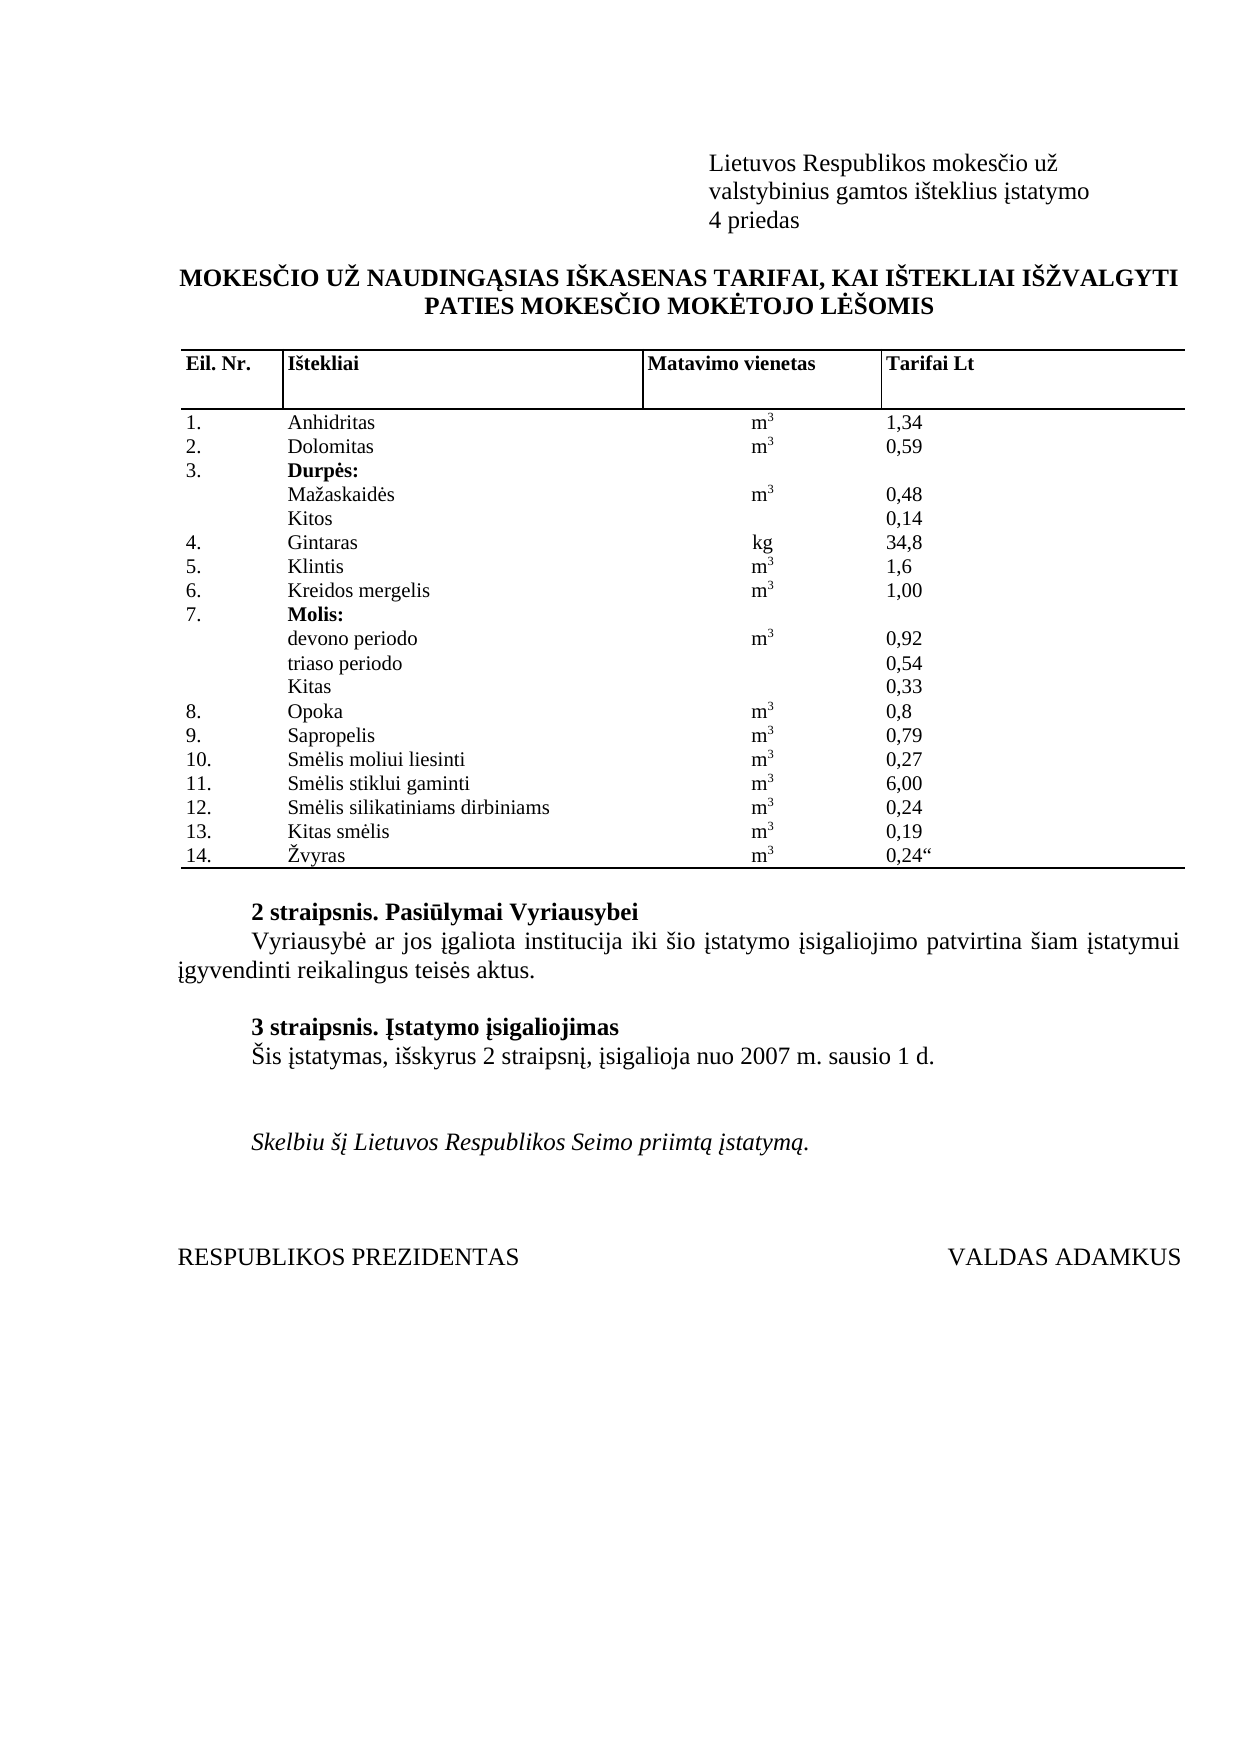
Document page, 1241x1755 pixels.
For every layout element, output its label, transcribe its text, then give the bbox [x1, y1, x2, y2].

table_cell m3 [877, 747, 882, 771]
table_cell m3 [643, 723, 647, 747]
text 4 priedas [177, 205, 1181, 234]
table_cell 13. [279, 819, 283, 843]
table_header Matavimo vienetas [644, 351, 881, 408]
table_cell 2. [279, 434, 283, 458]
table_cell 1,34 [882, 410, 886, 434]
table_cell 4. [279, 530, 283, 554]
table_cell 14. [181, 843, 186, 867]
table_cell m3 [877, 434, 882, 458]
table_cell 1,00 [1181, 578, 1185, 602]
text Šis įstatymas, išskyrus 2 straipsnį, įsigalioja nuo 2007 m. sausio 1 d. [177, 1041, 1181, 1070]
table_cell 34,8 [1181, 530, 1185, 554]
text 2 straipsnis. Pasiūlymai Vyriausybei [177, 897, 1181, 926]
table_cell 6,00 [882, 771, 886, 795]
table_cell 4. [181, 530, 186, 554]
table_cell [181, 506, 186, 530]
table_cell m3 [643, 626, 647, 650]
table_cell [1181, 458, 1185, 482]
table_cell 1. [279, 410, 283, 434]
table_cell 0,54 [882, 650, 886, 674]
table_cell [877, 650, 882, 674]
table_cell 10. [279, 747, 283, 771]
table_cell 0,19 [1181, 819, 1185, 843]
table_cell m3 [877, 410, 882, 434]
table_cell 1,34 [1181, 410, 1185, 434]
table_cell 12. [279, 795, 283, 819]
table_cell 2. [181, 434, 186, 458]
table_cell m3 [643, 795, 647, 819]
table_cell 5. [181, 554, 186, 578]
table_cell m3 [877, 843, 882, 867]
text Lietuvos Respublikos mokesčio už [177, 148, 1181, 176]
table_cell kg [643, 530, 647, 554]
table_cell 0,8 [1181, 699, 1185, 723]
table_cell 14. [279, 843, 283, 867]
table_cell [643, 602, 647, 626]
table_header Ištekliai [284, 351, 642, 408]
table_cell [877, 602, 882, 626]
table_cell [279, 650, 283, 674]
table_cell m3 [643, 771, 647, 795]
table_cell [181, 675, 186, 698]
table_cell 0,54 [1181, 650, 1185, 674]
table_cell 7. [181, 602, 186, 626]
table_cell 5. [279, 554, 283, 578]
table_cell 3. [181, 458, 186, 482]
table_cell 7. [279, 602, 283, 626]
table_cell 13. [181, 819, 186, 843]
table_cell [882, 458, 886, 482]
table_cell 11. [279, 771, 283, 795]
table_cell m3 [643, 410, 647, 434]
table_cell m3 [643, 578, 647, 602]
table_cell 9. [279, 723, 283, 747]
table_cell 0,59 [882, 434, 886, 458]
table_cell [181, 650, 186, 674]
table_cell 0,92 [882, 626, 886, 650]
table_cell [882, 602, 886, 626]
table_cell 0,27 [1181, 747, 1185, 771]
table_cell 0,33 [882, 675, 886, 698]
table_cell m3 [643, 699, 647, 723]
table_cell [181, 626, 186, 650]
table_cell 8. [279, 699, 283, 723]
table_cell 1. [181, 410, 186, 434]
table_cell [1181, 602, 1185, 626]
table_cell m3 [877, 554, 882, 578]
text MOKESČIO UŽ NAUDINGĄSIAS IŠKASENAS TARIFAI, KAI IŠTEKLIAI IŠŽVALGYTI PATIES MOKESČIO MOKĖTOJO LĖŠOMIS [177, 263, 1181, 320]
table_cell m3 [877, 699, 882, 723]
table_cell 0,19 [882, 819, 886, 843]
table_cell 0,14 [882, 506, 886, 530]
table_cell [643, 650, 647, 674]
table_cell m3 [643, 843, 647, 867]
table_cell 0,24 [882, 795, 886, 819]
table_header Tarifai Lt [882, 351, 1185, 408]
table_header Eil. Nr. [181, 351, 282, 408]
table_cell [643, 506, 647, 530]
table_cell [877, 675, 882, 698]
table_cell 3. [279, 458, 283, 482]
table_cell m3 [877, 771, 882, 795]
table_cell m3 [643, 819, 647, 843]
table_cell [279, 506, 283, 530]
table_cell 0,14 [1181, 506, 1185, 530]
table_cell 1,6 [882, 554, 886, 578]
table_cell m3 [877, 626, 882, 650]
text Skelbiu šį Lietuvos Respublikos Seimo priimtą įstatymą. [177, 1127, 1181, 1156]
table_cell 12. [181, 795, 186, 819]
table_cell 8. [181, 699, 186, 723]
table_cell [181, 482, 186, 506]
table_cell m3 [877, 578, 882, 602]
table_cell m3 [877, 723, 882, 747]
table_cell 1,00 [882, 578, 886, 602]
table_cell 0,79 [1181, 723, 1185, 747]
table_cell [279, 626, 283, 650]
text valstybinius gamtos išteklius įstatymo [177, 176, 1181, 205]
table_cell 0,8 [882, 699, 886, 723]
table_cell [877, 458, 882, 482]
table_cell [877, 506, 882, 530]
text RESPUBLIKOS PREZIDENTAS VALDAS ADAMKUS [177, 1242, 1181, 1271]
table_cell 0,24 [1181, 795, 1185, 819]
table_cell 6. [181, 578, 186, 602]
table_cell 0,48 [1181, 482, 1185, 506]
text Vyriausybė ar jos įgaliota institucija iki šio įstatymo įsigaliojimo patvirtina šiam įstatymui įgyvendinti reikalingus teisės aktus. [177, 926, 1181, 983]
table_cell 6. [279, 578, 283, 602]
table_cell 0,27 [882, 747, 886, 771]
table_cell 6,00 [1181, 771, 1185, 795]
table_cell 0,79 [882, 723, 886, 747]
table_cell m3 [643, 554, 647, 578]
table_cell 0,92 [1181, 626, 1185, 650]
table_cell kg [877, 530, 882, 554]
table_cell m3 [643, 434, 647, 458]
table_cell m3 [877, 482, 882, 506]
table_cell [643, 458, 647, 482]
table_cell [279, 482, 283, 506]
table_cell 9. [181, 723, 186, 747]
table_cell m3 [643, 747, 647, 771]
table_cell 10. [181, 747, 186, 771]
table_cell m3 [643, 482, 647, 506]
table_cell [279, 675, 283, 698]
table_cell 0,33 [1181, 675, 1185, 698]
table_cell 0,59 [1181, 434, 1185, 458]
text 3 straipsnis. Įstatymo įsigaliojimas [177, 1012, 1181, 1041]
table_cell 34,8 [882, 530, 886, 554]
table_cell m3 [877, 795, 882, 819]
table_cell m3 [877, 819, 882, 843]
table_cell 11. [181, 771, 186, 795]
table_cell [643, 675, 647, 698]
table_cell 0,48 [882, 482, 886, 506]
table_cell 1,6 [1181, 554, 1185, 578]
